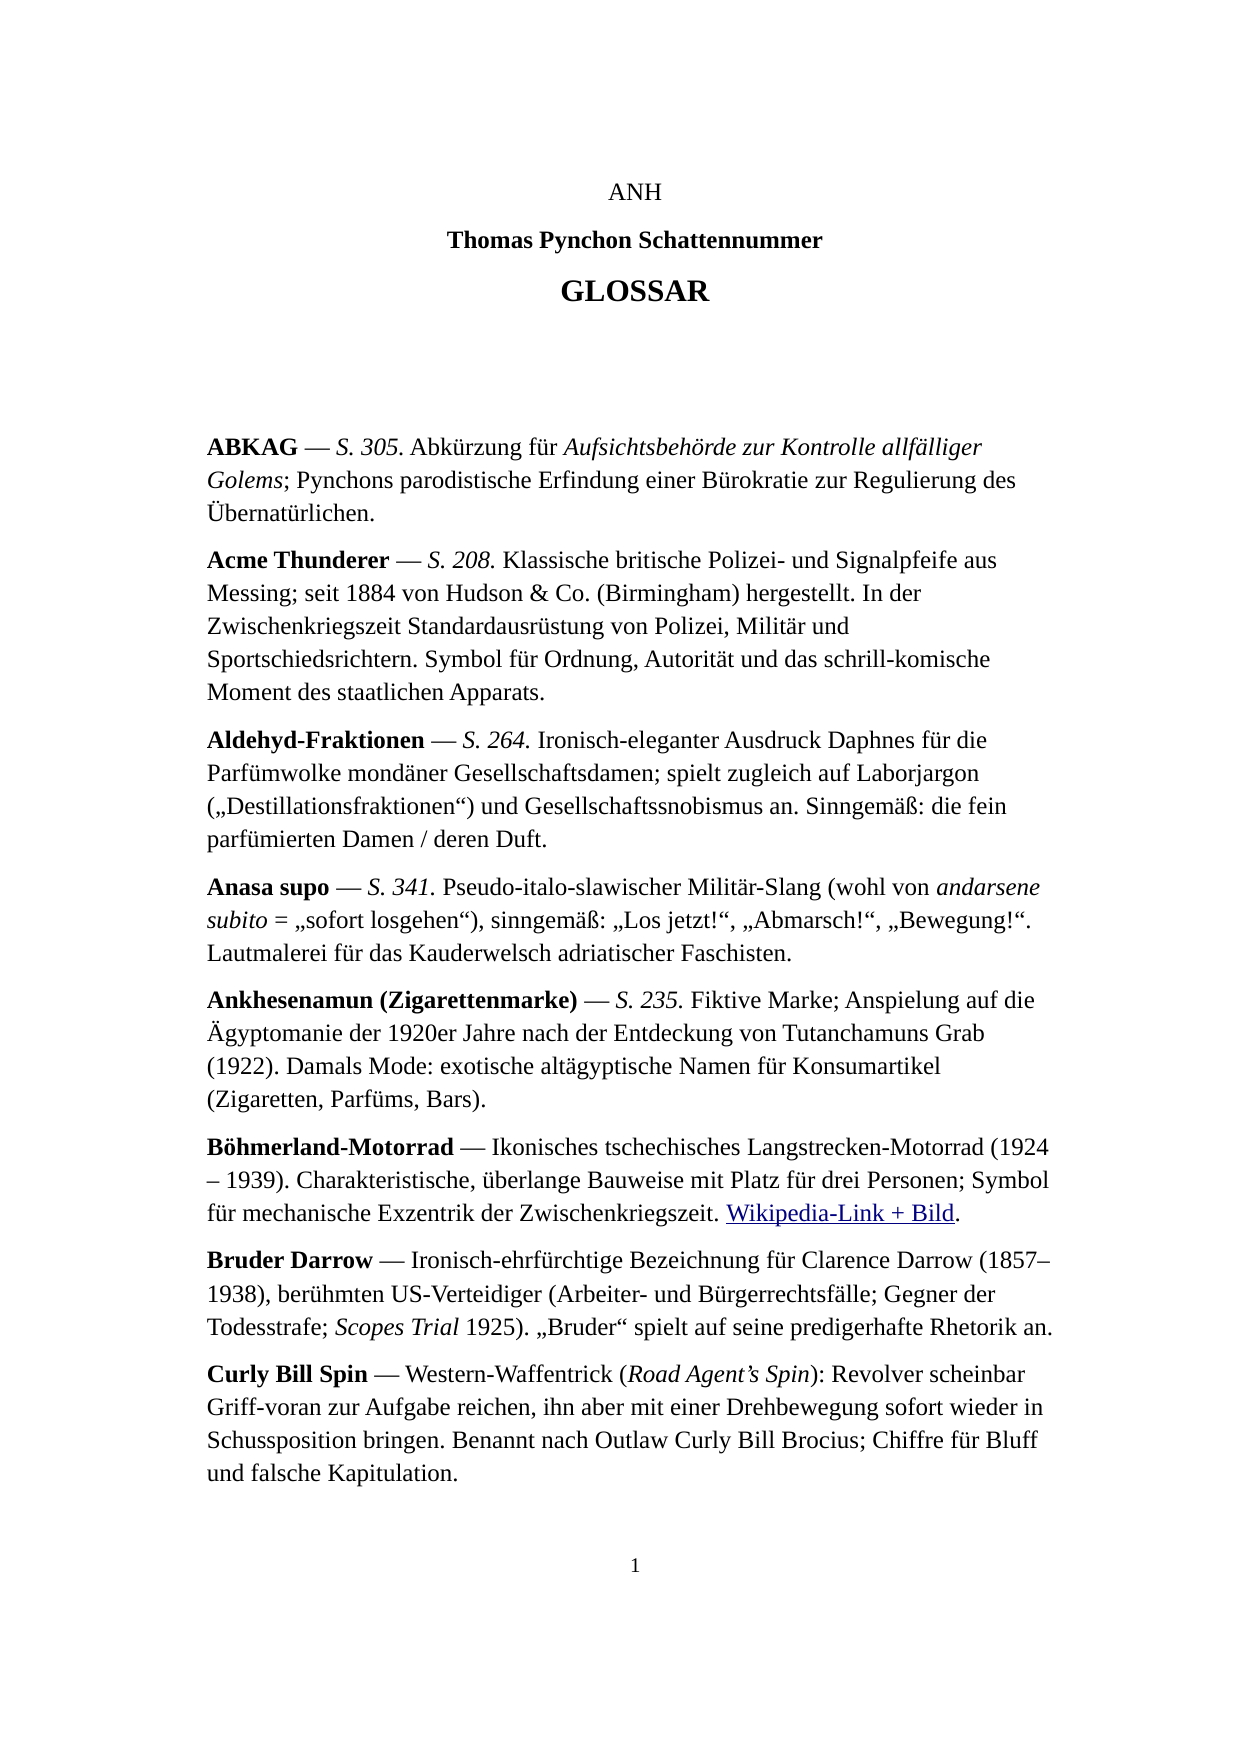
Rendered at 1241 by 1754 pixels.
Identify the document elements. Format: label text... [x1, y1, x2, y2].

text Thomas Pynchon Schattennummer [207, 225, 1063, 253]
text Aldehyd-Fraktionen — S. 264. Ironisch-eleganter Ausdruck Daphnes für die Parfümwolke mondäner Gesellschaftsdamen; spielt zugleich auf Laborjargon („Destillationsfraktionen“) und Gesellschaftssnobismus an. Sinngemäß: die fein parfümierten Damen / deren Duft. [207, 725, 1063, 853]
text Curly Bill Spin — Western-Waffentrick (Road Agent’s Spin): Revolver scheinbar Griff-voran zur Aufgabe reichen, ihn aber mit einer Drehbewegung sofort wieder in Schussposition bringen. Benannt nach Outlaw Curly Bill Brocius; Chiffre für Bluff und falsche Kapitulation. [207, 1359, 1063, 1487]
text Bruder Darrow — Ironisch-ehrfürchtige Bezeichnung für Clarence Darrow (1857–1938), berühmten US-Verteidiger (Arbeiter- und Bürgerrechtsfälle; Gegner der Todesstrafe; Scopes Trial 1925). „Bruder“ spielt auf seine predigerhafte Rhetorik an. [207, 1246, 1063, 1340]
text Acme Thunderer — S. 208. Klassische britische Polizei- und Signalpfeife aus Messing; seit 1884 von Hudson & Co. (Birmingham) hergestellt. In der Zwischenkriegszeit Standardausrüstung von Polizei, Militär und Sportschiedsrichtern. Symbol für Ordnung, Autorität und das schrill-komische Moment des staatlichen Apparats. [207, 545, 1063, 706]
text Böhmerland-Motorrad — Ikonisches tschechisches Langstrecken-Motorrad (1924 – 1939). Charakteristische, überlange Bauweise mit Platz für drei Personen; Symbol für mechanische Exzentrik der Zwischenkriegszeit. Wikipedia-Link + Bild. [207, 1132, 1063, 1227]
text ANH [207, 177, 1063, 206]
text Anasa supo — S. 341. Pseudo-italo-slawischer Militär-Slang (wohl von andarsene subito = „sofort losgehen“), sinngemäß: „Los jetzt!“, „Abmarsch!“, „Bewegung!“. Lautmalerei für das Kauderwelsch adriatischer Faschisten. [207, 872, 1063, 966]
text Ankhesenamun (Zigarettenmarke) — S. 235. Fiktive Marke; Anspielung auf die Ägyptomanie der 1920er Jahre nach der Entdeckung von Tutanchamuns Grab (1922). Damals Mode: exotische altägyptische Namen für Konsumartikel (Zigaretten, Parfüms, Bars). [207, 985, 1063, 1113]
text GLOSSAR [207, 272, 1063, 308]
text ABKAG — S. 305. Abkürzung für Aufsichtsbehörde zur Kontrolle allfälliger Golems; Pynchons parodistische Erfindung einer Bürokratie zur Regulierung des Übernatürlichen. [207, 432, 1063, 526]
